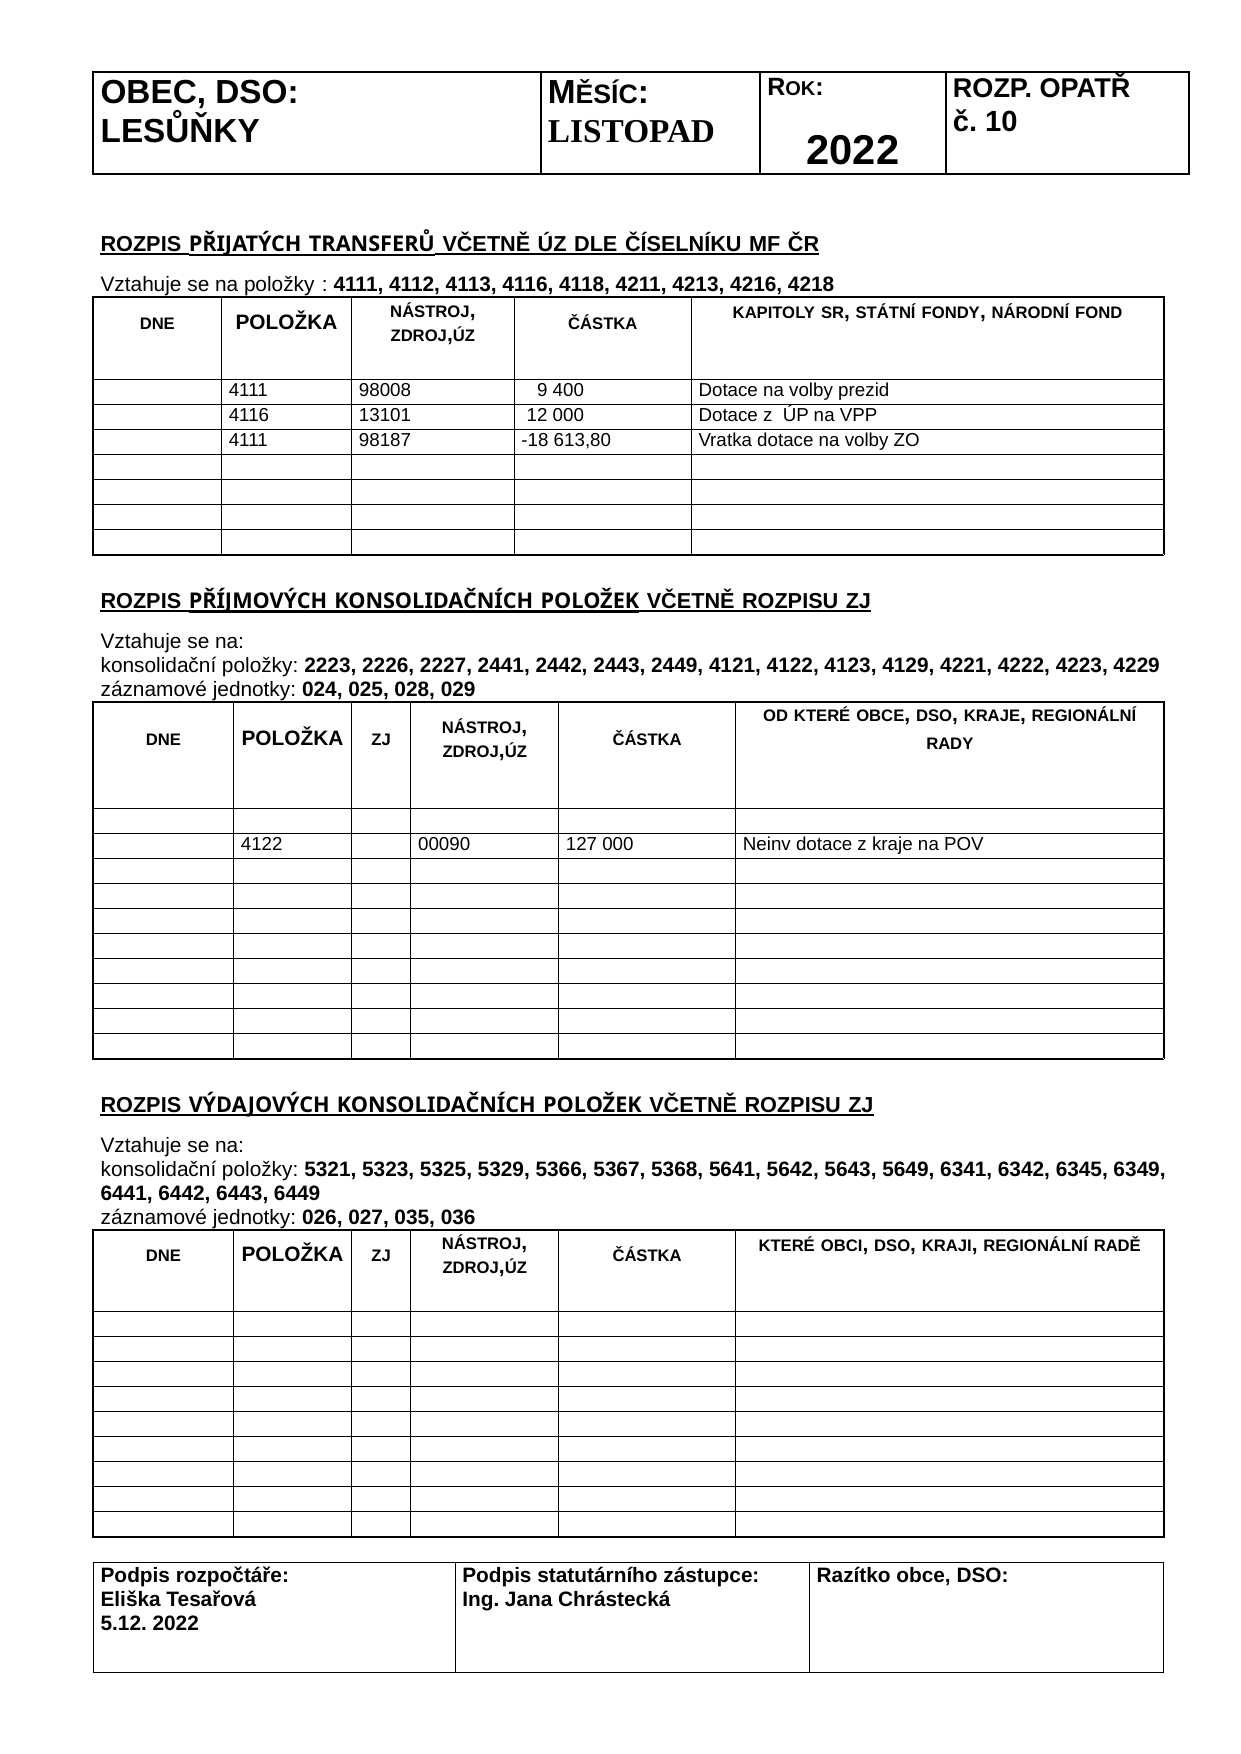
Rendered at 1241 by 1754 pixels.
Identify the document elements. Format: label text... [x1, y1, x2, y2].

table_cell [736, 934, 1163, 958]
table_cell [736, 884, 1163, 908]
table_header Razítko obce, DSO: [810, 1563, 1163, 1672]
table_cell [515, 530, 691, 554]
table_cell [94, 1462, 233, 1486]
table_cell [411, 934, 558, 958]
table_cell [411, 1412, 558, 1436]
table_cell [352, 1337, 410, 1361]
table_cell [559, 1312, 735, 1336]
table_header Podpis statutárního zástupce: Ing. Jana Chrástecká [456, 1563, 809, 1672]
table_cell [411, 1487, 558, 1511]
table_cell [222, 505, 351, 529]
text záznamové jednotky: 024, 025, 028, 029 [100, 677, 1181, 701]
table_header částka [559, 703, 735, 774]
table_cell [94, 430, 221, 454]
table_cell [692, 530, 1163, 554]
table_cell [736, 1487, 1163, 1511]
table_header částka [559, 1231, 735, 1278]
table_cell 98008 [352, 380, 514, 404]
text konsolidační položky: 2223, 2226, 2227, 2441, 2442, 2443, 2449, 4121, 4122, 4123, 4129, 4221, 4222, 4223, 4229 [100, 653, 1181, 677]
table_cell [234, 909, 351, 933]
table_cell [692, 345, 1163, 379]
table_cell Neinv dotace z kraje na POV [736, 834, 1163, 858]
table_header dne [94, 298, 221, 345]
table_cell [736, 1312, 1163, 1336]
table_cell [692, 480, 1163, 504]
table_cell [692, 505, 1163, 529]
table_cell [94, 380, 221, 404]
table_cell [94, 345, 221, 379]
table_cell 00090 [411, 834, 558, 858]
table_cell [559, 859, 735, 883]
table_cell Vratka dotace na volby ZO [692, 430, 1163, 454]
table_cell [559, 934, 735, 958]
table_cell [559, 1437, 735, 1461]
text Vztahuje se na: [100, 629, 1181, 653]
table_cell [559, 1487, 735, 1511]
table_cell 4111 [222, 380, 351, 404]
table_cell [736, 1462, 1163, 1486]
table_cell [352, 1462, 410, 1486]
table_cell [234, 1487, 351, 1511]
table_header zj [352, 703, 410, 774]
table_cell [736, 959, 1163, 983]
table_cell [411, 1312, 558, 1336]
table_cell [559, 1362, 735, 1386]
table_cell [352, 859, 410, 883]
table_cell [736, 774, 1163, 808]
table_cell [736, 1387, 1163, 1411]
table_cell 9 400 [515, 380, 691, 404]
table_cell [352, 1437, 410, 1461]
table_cell [234, 859, 351, 883]
table_cell 4116 [222, 405, 351, 429]
table_cell [411, 884, 558, 908]
table_cell [559, 1337, 735, 1361]
table_cell [352, 345, 514, 379]
table_cell [352, 1387, 410, 1411]
table_cell [234, 1009, 351, 1033]
table_cell [559, 959, 735, 983]
table_cell [94, 1337, 233, 1361]
table_cell [234, 1337, 351, 1361]
table_header položka [222, 298, 351, 345]
table_cell [411, 909, 558, 933]
table_cell [94, 1487, 233, 1511]
table_cell [234, 1362, 351, 1386]
table_cell [352, 1362, 410, 1386]
table_cell [94, 1512, 233, 1536]
table_cell [222, 345, 351, 379]
table_cell [559, 809, 735, 833]
table_cell [411, 774, 558, 808]
table_cell [234, 1462, 351, 1486]
table_cell [352, 774, 410, 808]
table_header položka [234, 703, 351, 774]
table_cell 127 000 [559, 834, 735, 858]
table_header zj [352, 1231, 410, 1278]
table_cell [94, 1387, 233, 1411]
table_cell 13101 [352, 405, 514, 429]
subtitle rozpis přijatých transferů včetně úz dle číselníku mf čr [100, 223, 1181, 259]
table_cell [736, 1278, 1163, 1311]
table_cell -18 613,80 [515, 430, 691, 454]
table_cell [234, 934, 351, 958]
table_cell [736, 1437, 1163, 1461]
table_cell [559, 1462, 735, 1486]
table_header položka [234, 1231, 351, 1278]
text Vztahuje se na: [100, 1133, 1181, 1157]
table_cell [692, 455, 1163, 479]
table_cell [411, 959, 558, 983]
table_cell [352, 934, 410, 958]
table_cell [559, 884, 735, 908]
table_cell [559, 909, 735, 933]
table_cell [94, 480, 221, 504]
table_header dne [94, 703, 233, 774]
table_cell [352, 1034, 410, 1058]
table_cell [352, 884, 410, 908]
table_cell [411, 1009, 558, 1033]
table_cell [94, 834, 233, 858]
table_cell [559, 1387, 735, 1411]
table_cell [352, 455, 514, 479]
table_cell [411, 1362, 558, 1386]
table_cell [94, 934, 233, 958]
table_cell [234, 1412, 351, 1436]
table_cell [352, 480, 514, 504]
table_cell [736, 909, 1163, 933]
text záznamové jednotky: 026, 027, 035, 036 [100, 1204, 1181, 1228]
table_cell [352, 530, 514, 554]
table_cell [352, 1009, 410, 1033]
table_cell [94, 405, 221, 429]
table_cell [352, 909, 410, 933]
table_cell [94, 1312, 233, 1336]
table_cell 98187 [352, 430, 514, 454]
table_cell [94, 505, 221, 529]
table_cell [736, 1009, 1163, 1033]
table_cell [94, 1278, 233, 1311]
table_cell [411, 1462, 558, 1486]
table_cell [352, 505, 514, 529]
table_cell [222, 480, 351, 504]
table_cell [736, 1337, 1163, 1361]
table_cell [234, 1512, 351, 1536]
table_cell [515, 480, 691, 504]
table_cell [411, 984, 558, 1008]
table_cell [352, 809, 410, 833]
table_cell [234, 1387, 351, 1411]
table_cell 4111 [222, 430, 351, 454]
table_cell [411, 1337, 558, 1361]
table_cell [736, 859, 1163, 883]
table_cell [352, 834, 410, 858]
table_cell 12 000 [515, 405, 691, 429]
table_cell [559, 984, 735, 1008]
table_cell [411, 1278, 558, 1311]
table_cell [411, 1034, 558, 1058]
table_cell [352, 1278, 410, 1311]
table_cell [94, 884, 233, 908]
table_cell [94, 1412, 233, 1436]
table_cell [234, 959, 351, 983]
table_cell [94, 774, 233, 808]
table_cell [222, 530, 351, 554]
table_cell [234, 1034, 351, 1058]
table_cell [559, 1034, 735, 1058]
table_header nástroj, zdroj,úz [411, 703, 558, 774]
table_cell [515, 455, 691, 479]
table_cell [352, 984, 410, 1008]
table_cell [94, 959, 233, 983]
table_cell [411, 1512, 558, 1536]
subtitle rozpis výdajových konsolidačních položek včetně rozpisu zj [100, 1083, 1181, 1120]
table_cell [94, 984, 233, 1008]
table_cell [352, 1312, 410, 1336]
table_cell [94, 1034, 233, 1058]
table_header od které obce, dso, kraje, regionální rady [736, 703, 1163, 774]
table_cell [736, 1412, 1163, 1436]
table_cell [559, 774, 735, 808]
table_cell [94, 859, 233, 883]
table_cell [411, 1437, 558, 1461]
table_cell [411, 859, 558, 883]
table_cell Dotace z ÚP na VPP [692, 405, 1163, 429]
table_cell [559, 1009, 735, 1033]
table_cell [515, 505, 691, 529]
table_header Podpis rozpočtáře: Eliška Tesařová 5.12. 2022 [94, 1563, 455, 1672]
table_cell [94, 909, 233, 933]
text konsolidační položky: 5321, 5323, 5325, 5329, 5366, 5367, 5368, 5641, 5642, 5643, 5649, 6341, 6342, 6345, 6349, 6441, 6442, 6443, 6449 [100, 1157, 1181, 1204]
table_cell Dotace na volby prezid [692, 380, 1163, 404]
table_cell 4122 [234, 834, 351, 858]
table_cell [352, 959, 410, 983]
table_cell [352, 1512, 410, 1536]
table_cell [352, 1412, 410, 1436]
table_cell [234, 774, 351, 808]
table_cell [94, 809, 233, 833]
table_cell [559, 1278, 735, 1311]
table_header nástroj, zdroj,úz [411, 1231, 558, 1278]
table_cell [559, 1512, 735, 1536]
table_cell [234, 884, 351, 908]
table_cell [234, 1278, 351, 1311]
text Vztahuje se na položky : 4111, 4112, 4113, 4116, 4118, 4211, 4213, 4216, 4218 [100, 272, 1181, 296]
table_cell [559, 1412, 735, 1436]
table_cell [94, 455, 221, 479]
table_cell [515, 345, 691, 379]
table_cell [234, 809, 351, 833]
table_cell [736, 1512, 1163, 1536]
subtitle rozpis příjmových konsolidačních položek včetně rozpisu zj [100, 579, 1181, 616]
table_cell [411, 809, 558, 833]
table_cell [234, 1437, 351, 1461]
table_cell [352, 1487, 410, 1511]
table_cell [94, 530, 221, 554]
table_header částka [515, 298, 691, 345]
table_cell [736, 1034, 1163, 1058]
table_cell [222, 455, 351, 479]
table_cell [411, 1387, 558, 1411]
table_cell [736, 1362, 1163, 1386]
table_header dne [94, 1231, 233, 1278]
table_cell [736, 984, 1163, 1008]
table_header kapitoly sr, státní fondy, národní fond [692, 298, 1163, 345]
table_header které obci, dso, kraji, regionální radě [736, 1231, 1163, 1278]
table_cell [736, 809, 1163, 833]
table_cell [234, 984, 351, 1008]
table_header nástroj, zdroj,úz [352, 298, 514, 345]
table_cell [94, 1437, 233, 1461]
table_cell [234, 1312, 351, 1336]
table_cell [94, 1009, 233, 1033]
table_cell [94, 1362, 233, 1386]
